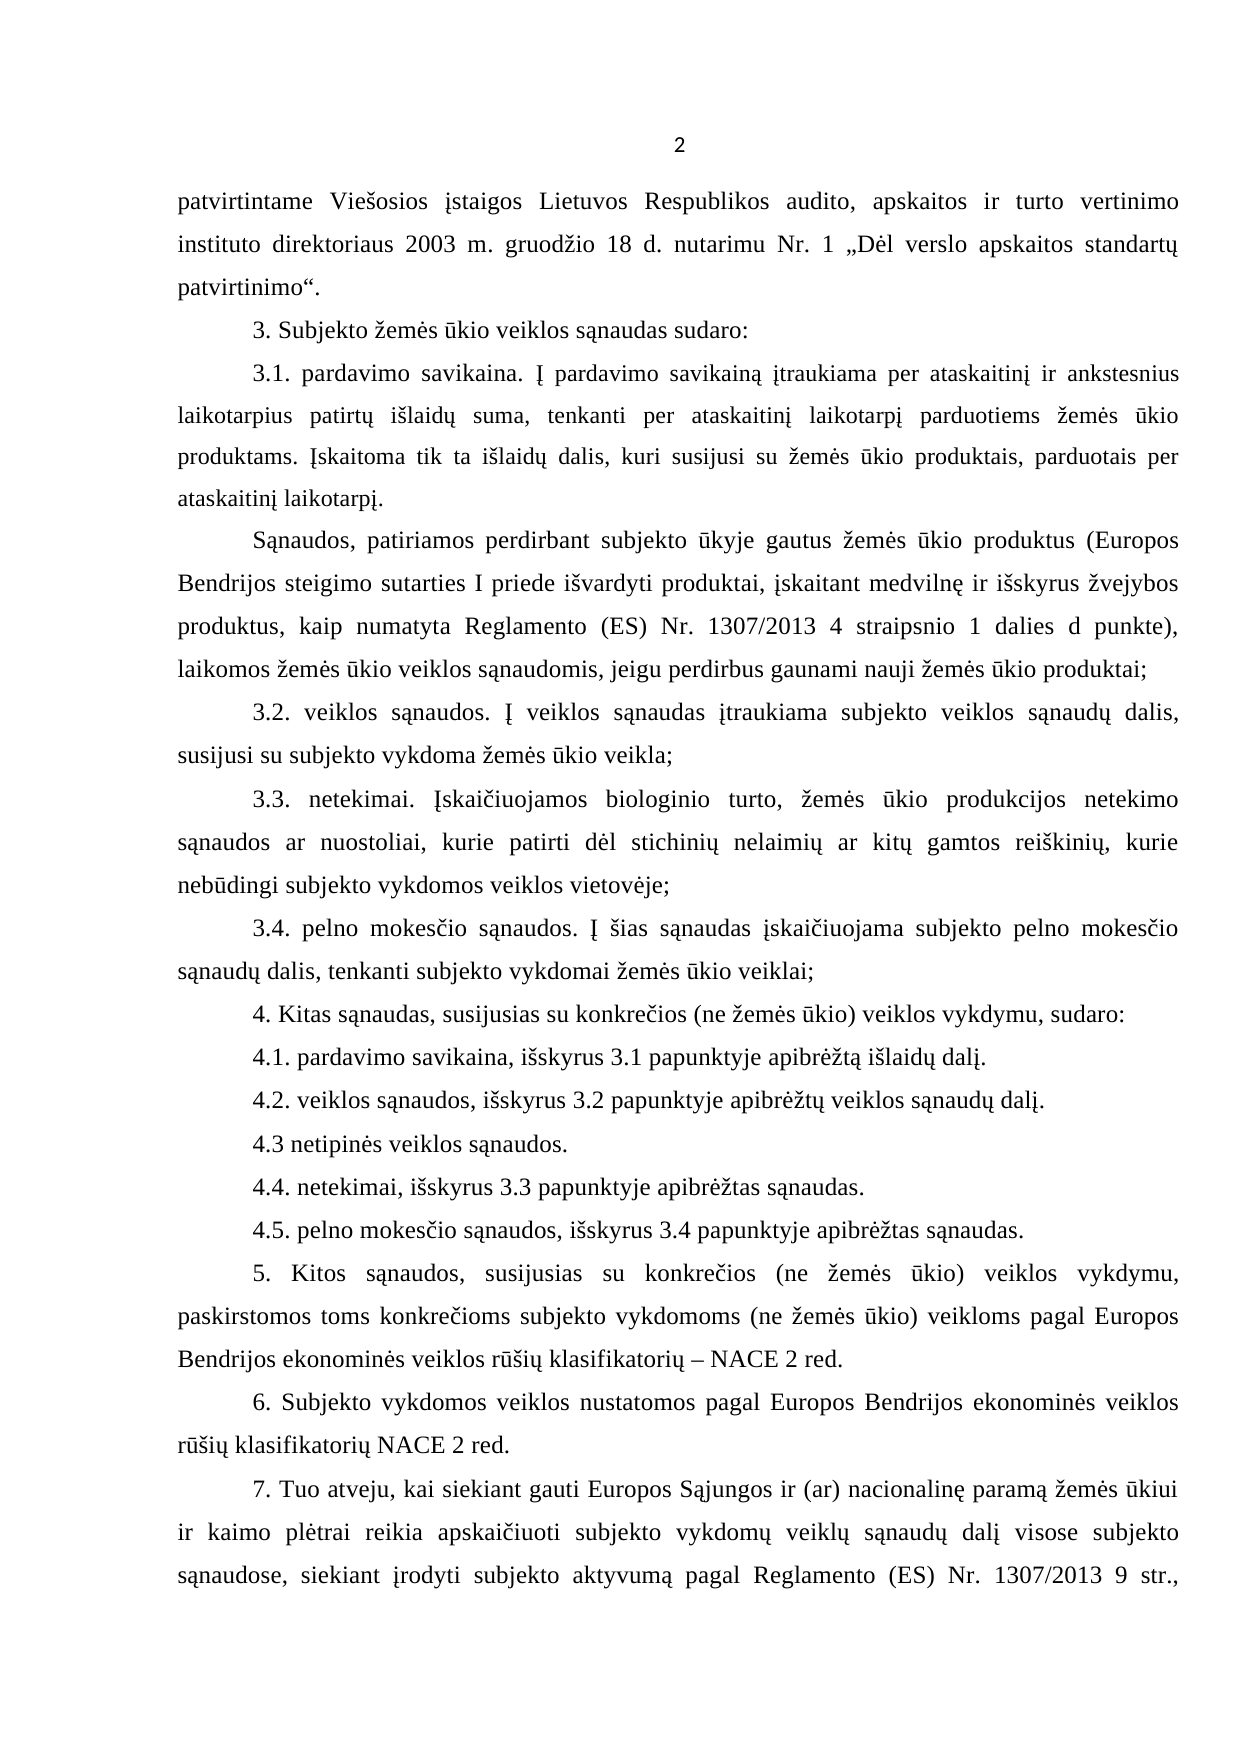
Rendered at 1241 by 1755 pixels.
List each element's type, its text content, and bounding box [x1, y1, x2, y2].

text 3.2. veiklos sąnaudos. Į veiklos sąnaudas įtraukiama subjekto veiklos sąnaudų dalis, susijusi su subjekto vykdoma žemės ūkio veikla; [177, 697, 1181, 769]
text 4.1. pardavimo savikaina, išskyrus 3.1 papunktyje apibrėžtą išlaidų dalį. [177, 1042, 1181, 1071]
text 6. Subjekto vykdomos veiklos nustatomos pagal Europos Bendrijos ekonominės veiklos rūšių klasifikatorių NACE 2 red. [177, 1387, 1181, 1459]
text 3.4. pelno mokesčio sąnaudos. Į šias sąnaudas įskaičiuojama subjekto pelno mokesčio sąnaudų dalis, tenkanti subjekto vykdomai žemės ūkio veiklai; [177, 913, 1181, 985]
text 5. Kitos sąnaudos, susijusias su konkrečios (ne žemės ūkio) veiklos vykdymu, paskirstomos toms konkrečioms subjekto vykdomoms (ne žemės ūkio) veikloms pagal Europos Bendrijos ekonominės veiklos rūšių klasifikatorių – NACE 2 red. [177, 1258, 1181, 1373]
text Sąnaudos, patiriamos perdirbant subjekto ūkyje gautus žemės ūkio produktus (Europos Bendrijos steigimo sutarties I priede išvardyti produktai, įskaitant medvilnę ir išskyrus žvejybos produktus, kaip numatyta Reglamento (ES) Nr. 1307/2013 4 straipsnio 1 dalies d punkte), laikomos žemės ūkio veiklos sąnaudomis, jeigu perdirbus gaunami nauji žemės ūkio produktai; [177, 525, 1181, 683]
text 4.4. netekimai, išskyrus 3.3 papunktyje apibrėžtas sąnaudas. [177, 1172, 1181, 1201]
text patvirtintame Viešosios įstaigos Lietuvos Respublikos audito, apskaitos ir turto vertinimo instituto direktoriaus 2003 m. gruodžio 18 d. nutarimu Nr. 1 „Dėl verslo apskaitos standartų patvirtinimo“. [177, 186, 1181, 301]
text 7. Tuo atveju, kai siekiant gauti Europos Sąjungos ir (ar) nacionalinę paramą žemės ūkiui ir kaimo plėtrai reikia apskaičiuoti subjekto vykdomų veiklų sąnaudų dalį visose subjekto sąnaudose, siekiant įrodyti subjekto aktyvumą pagal Reglamento (ES) Nr. 1307/2013 9 str., [177, 1474, 1181, 1589]
text 4.5. pelno mokesčio sąnaudos, išskyrus 3.4 papunktyje apibrėžtas sąnaudas. [177, 1215, 1181, 1244]
text 4.2. veiklos sąnaudos, išskyrus 3.2 papunktyje apibrėžtų veiklos sąnaudų dalį. [177, 1086, 1181, 1114]
text 4. Kitas sąnaudas, susijusias su konkrečios (ne žemės ūkio) veiklos vykdymu, sudaro: [177, 999, 1181, 1028]
text 4.3 netipinės veiklos sąnaudos. [177, 1129, 1181, 1157]
text 3. Subjekto žemės ūkio veiklos sąnaudas sudaro: [177, 315, 1181, 344]
text 3.3. netekimai. Įskaičiuojamos biologinio turto, žemės ūkio produkcijos netekimo sąnaudos ar nuostoliai, kurie patirti dėl stichinių nelaimių ar kitų gamtos reiškinių, kurie nebūdingi subjekto vykdomos veiklos vietovėje; [177, 784, 1181, 899]
text 3.1. pardavimo savikaina. Į pardavimo savikainą įtraukiama per ataskaitinį ir ankstesnius laikotarpius patirtų išlaidų suma, tenkanti per ataskaitinį laikotarpį parduotiems žemės ūkio produktams. Įskaitoma tik ta išlaidų dalis, kuri susijusi su žemės ūkio produktais, parduotais per ataskaitinį laikotarpį. [177, 358, 1181, 511]
